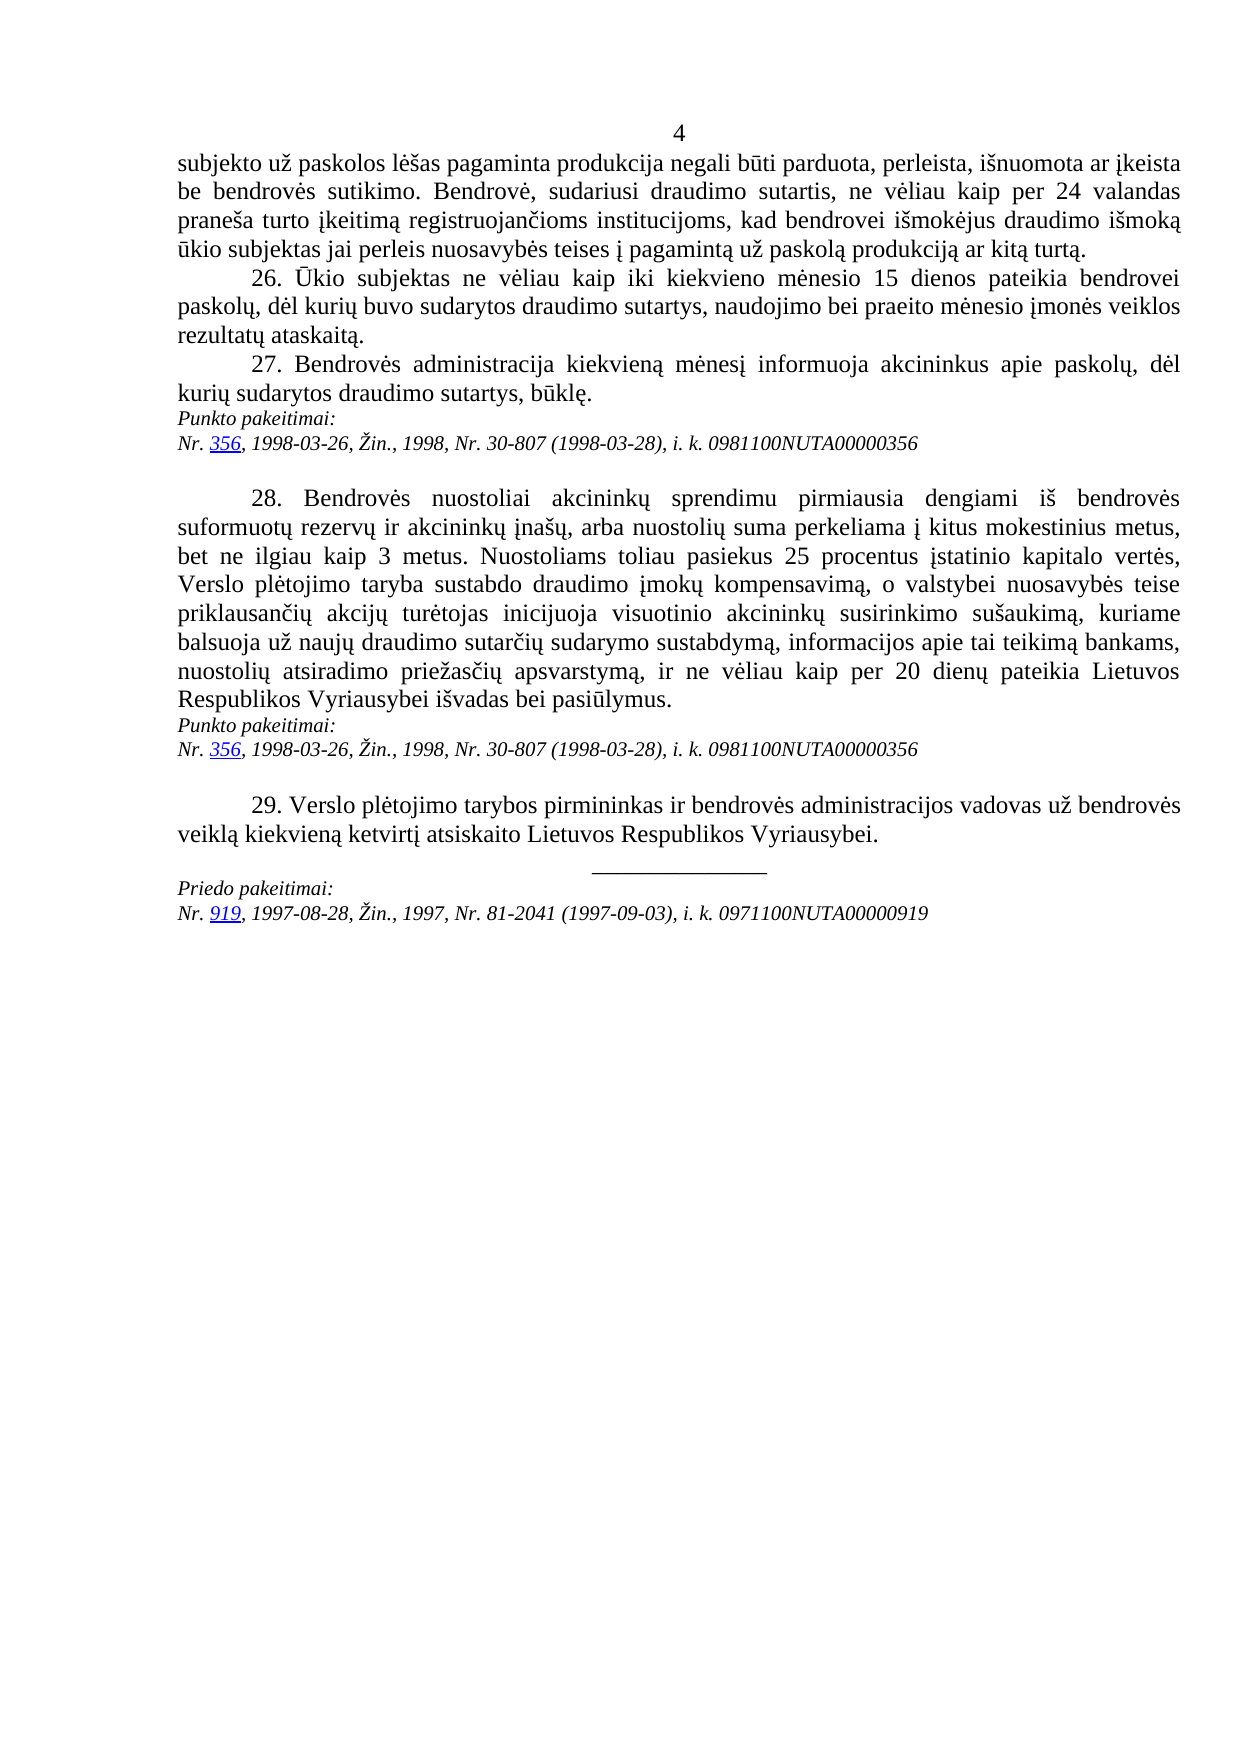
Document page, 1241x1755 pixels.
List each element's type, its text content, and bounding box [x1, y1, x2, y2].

text 29. Verslo plėtojimo tarybos pirmininkas ir bendrovės administracijos vadovas už bendrovės veiklą kiekvieną ketvirtį atsiskaito Lietuvos Respublikos Vyriausybei. [177, 790, 1181, 848]
text 27. Bendrovės administracija kiekvieną mėnesį informuoja akcininkus apie paskolų, dėl kurių sudarytos draudimo sutartys, būklę. [177, 349, 1181, 406]
text Punkto pakeitimai: [177, 713, 1181, 737]
text 28. Bendrovės nuostoliai akcininkų sprendimu pirmiausia dengiami iš bendrovės suformuotų rezervų ir akcininkų įnašų, arba nuostolių suma perkeliama į kitus mokestinius metus, bet ne ilgiau kaip 3 metus. Nuostoliams toliau pasiekus 25 procentus įstatinio kapitalo vertės, Verslo plėtojimo taryba sustabdo draudimo įmokų kompensavimą, o valstybei nuosavybės teise priklausančių akcijų turėtojas inicijuoja visuotinio akcininkų susirinkimo sušaukimą, kuriame balsuoja už naujų draudimo sutarčių sudarymo sustabdymą, informacijos apie tai teikimą bankams, nuostolių atsiradimo priežasčių apsvarstymą, ir ne vėliau kaip per 20 dienų pateikia Lietuvos Respublikos Vyriausybei išvadas bei pasiūlymus. [177, 483, 1181, 713]
text Priedo pakeitimai: [177, 876, 1181, 900]
text Nr. 356, 1998-03-26, Žin., 1998, Nr. 30-807 (1998-03-28), i. k. 0981100NUTA00000356 [177, 737, 1181, 761]
text Nr. 356, 1998-03-26, Žin., 1998, Nr. 30-807 (1998-03-28), i. k. 0981100NUTA00000356 [177, 430, 1181, 454]
text Punkto pakeitimai: [177, 406, 1181, 430]
text ______________ [177, 848, 1181, 876]
text subjekto už paskolos lėšas pagaminta produkcija negali būti parduota, perleista, išnuomota ar įkeista be bendrovės sutikimo. Bendrovė, sudariusi draudimo sutartis, ne vėliau kaip per 24 valandas praneša turto įkeitimą registruojančioms institucijoms, kad bendrovei išmokėjus draudimo išmoką ūkio subjektas jai perleis nuosavybės teises į pagamintą už paskolą produkciją ar kitą turtą. [177, 148, 1181, 263]
text 26. Ūkio subjektas ne vėliau kaip iki kiekvieno mėnesio 15 dienos pateikia bendrovei paskolų, dėl kurių buvo sudarytos draudimo sutartys, naudojimo bei praeito mėnesio įmonės veiklos rezultatų ataskaitą. [177, 263, 1181, 349]
text Nr. 919, 1997-08-28, Žin., 1997, Nr. 81-2041 (1997-09-03), i. k. 0971100NUTA00000919 [177, 900, 1181, 924]
